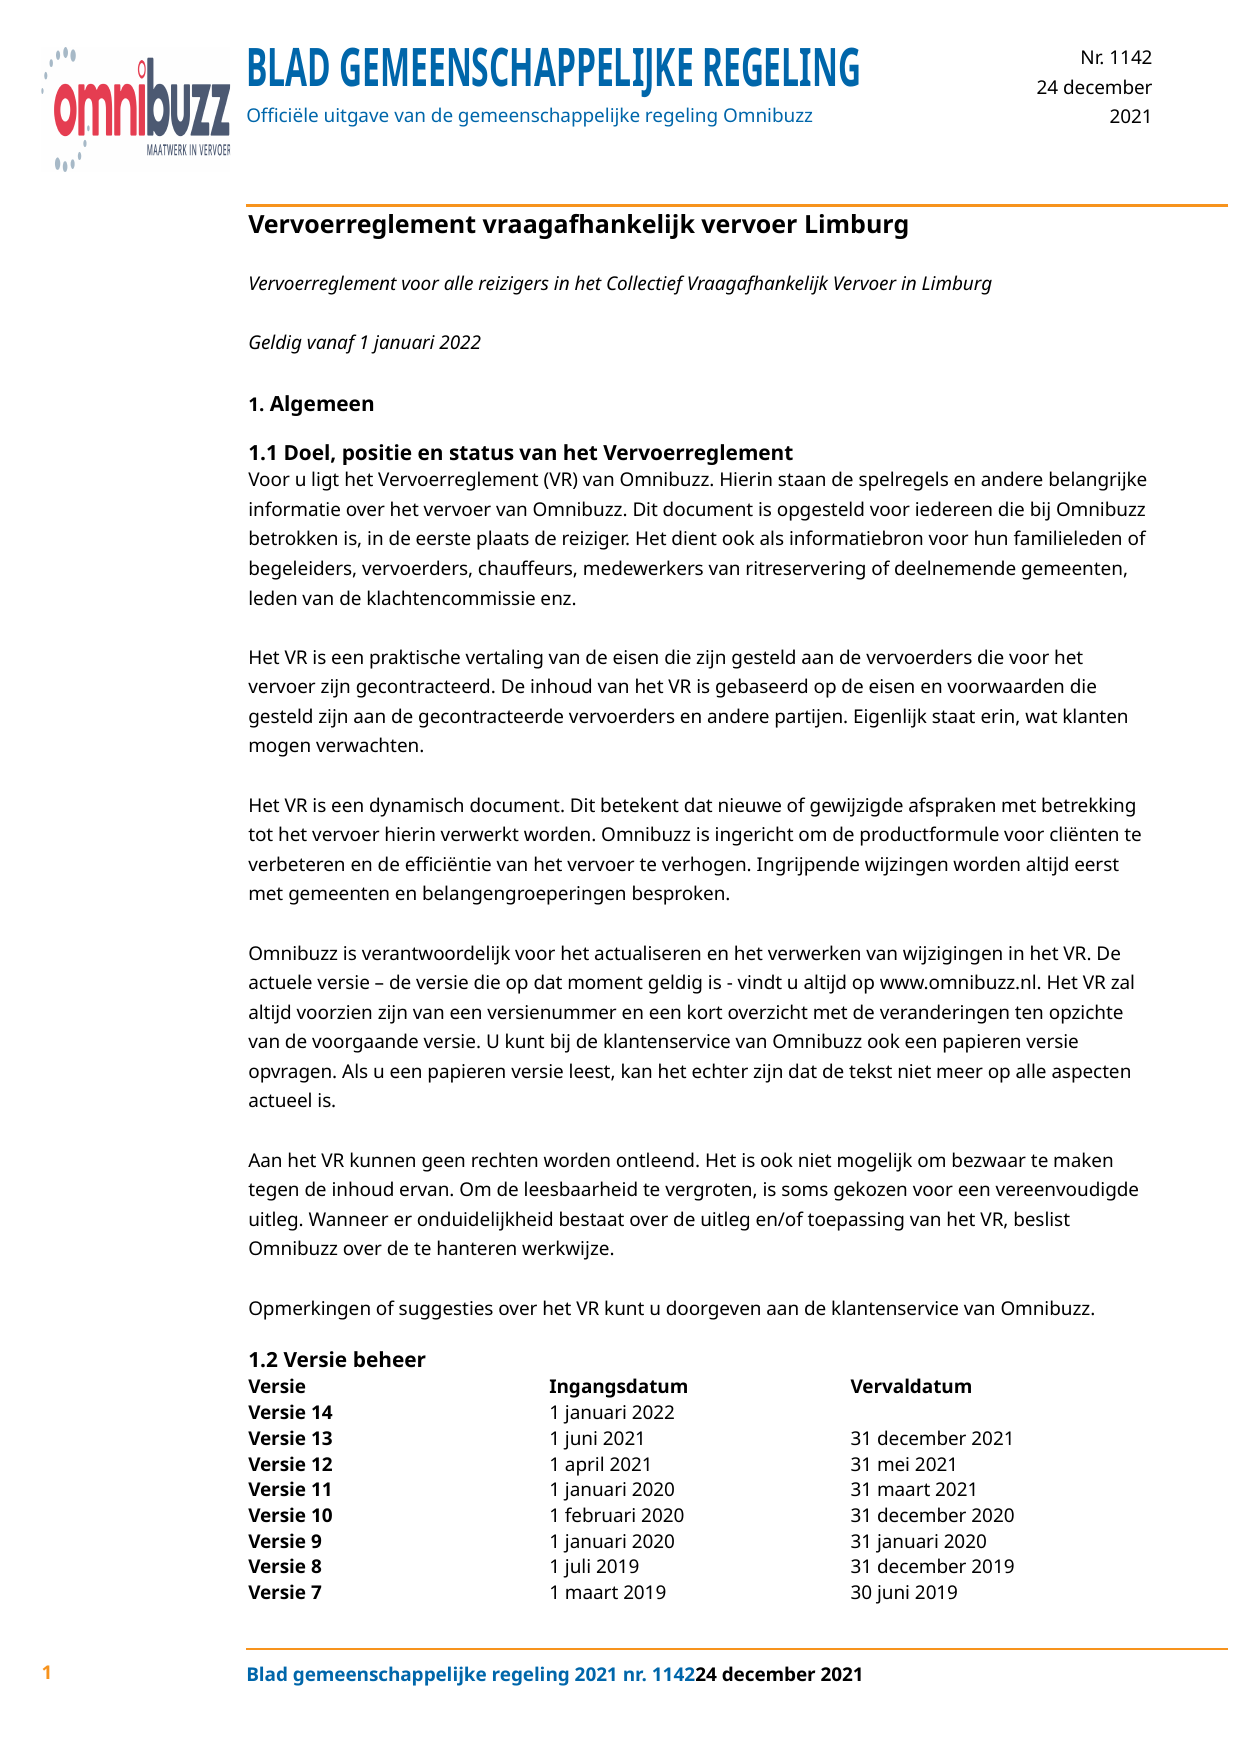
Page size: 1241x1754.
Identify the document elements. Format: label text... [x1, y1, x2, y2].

table_cell 31 december 2020 [850, 1502, 1152, 1528]
table_cell Versie 13 [248, 1425, 549, 1451]
text 1.1 Doel, positie en status van het Vervoerreglement [248, 438, 1152, 466]
text Opmerkingen of suggesties over het VR kunt u doorgeven aan de klantenservice van Omnibuzz. [248, 1295, 1152, 1320]
table_cell Versie 14 [248, 1399, 549, 1425]
table_cell [850, 1399, 1152, 1425]
table_cell Versie 12 [248, 1451, 549, 1477]
table_cell 1 april 2021 [549, 1451, 850, 1477]
table_cell 1 januari 2020 [549, 1477, 850, 1502]
text Het VR is een praktische vertaling van de eisen die zijn gesteld aan de vervoerders die voor het vervoer zijn gecontracteerd. De inhoud van het VR is gebaseerd op de eisen en voorwaarden die gesteld zijn aan de gecontracteerde vervoerders en andere partijen. Eigenlijk staat erin, wat klanten mogen verwachten. [248, 644, 1152, 758]
text Het VR is een dynamisch document. Dit betekent dat nieuwe of gewijzigde afspraken met betrekking tot het vervoer hierin verwerkt worden. Omnibuzz is ingericht om de productformule voor cliënten te verbeteren en de efficiëntie van het vervoer te verhogen. Ingrijpende wijzingen worden altijd eerst met gemeenten en belangengroeperingen besproken. [248, 792, 1152, 906]
table_cell Versie 10 [248, 1502, 549, 1528]
table_cell 30 juni 2019 [850, 1580, 1152, 1605]
table_cell 1 juli 2019 [549, 1554, 850, 1579]
text Vervoerreglement voor alle reizigers in het Collectief Vraagafhankelijk Vervoer in Limburg [248, 270, 1152, 296]
text Vervoerreglement vraagafhankelijk vervoer Limburg [248, 207, 1152, 241]
table_cell Versie 8 [248, 1554, 549, 1579]
table_cell 31 januari 2020 [850, 1528, 1152, 1554]
table_cell 1 februari 2020 [549, 1502, 850, 1528]
text 1.2 Versie beheer [248, 1345, 1152, 1373]
text 1. Algemeen [248, 389, 1152, 417]
table_cell 31 maart 2021 [850, 1477, 1152, 1502]
table_cell 1 juni 2021 [549, 1425, 850, 1451]
text Voor u ligt het Vervoerreglement (VR) van Omnibuzz. Hierin staan de spelregels en andere belangrijke informatie over het vervoer van Omnibuzz. Dit document is opgesteld voor iedereen die bij Omnibuzz betrokken is, in de eerste plaats de reiziger. Het dient ook als informatiebron voor hun familieleden of begeleiders, vervoerders, chauffeurs, medewerkers van ritreservering of deelnemende gemeenten, leden van de klachtencommissie enz. [248, 466, 1152, 610]
table_cell Versie 11 [248, 1477, 549, 1502]
picture [41, 47, 231, 172]
table_cell 1 maart 2019 [549, 1580, 850, 1605]
table_cell Versie 9 [248, 1528, 549, 1554]
table_cell 1 januari 2022 [549, 1399, 850, 1425]
table_header Ingangsdatum [549, 1374, 850, 1399]
table_cell 1 januari 2020 [549, 1528, 850, 1554]
table_header Versie [248, 1374, 549, 1399]
text Aan het VR kunnen geen rechten worden ontleend. Het is ook niet mogelijk om bezwaar te maken tegen de inhoud ervan. Om de leesbaarheid te vergroten, is soms gekozen voor een vereenvoudigde uitleg. Wanneer er onduidelijkheid bestaat over de uitleg en/of toepassing van het VR, beslist Omnibuzz over de te hanteren werkwijze. [248, 1147, 1152, 1261]
text Omnibuzz is verantwoordelijk voor het actualiseren en het verwerken van wijzigingen in het VR. De actuele versie – de versie die op dat moment geldig is - vindt u altijd op www.omnibuzz.nl. Het VR zal altijd voorzien zijn van een versienummer en een kort overzicht met de veranderingen ten opzichte van de voorgaande versie. U kunt bij de klantenservice van Omnibuzz ook een papieren versie opvragen. Als u een papieren versie leest, kan het echter zijn dat de tekst niet meer op alle aspecten actueel is. [248, 940, 1152, 1113]
table_cell 31 december 2019 [850, 1554, 1152, 1579]
table_cell 31 mei 2021 [850, 1451, 1152, 1477]
table_cell 31 december 2021 [850, 1425, 1152, 1451]
table_cell Versie 7 [248, 1580, 549, 1605]
text Geldig vanaf 1 januari 2022 [248, 329, 1152, 355]
table_header Vervaldatum [850, 1374, 1152, 1399]
